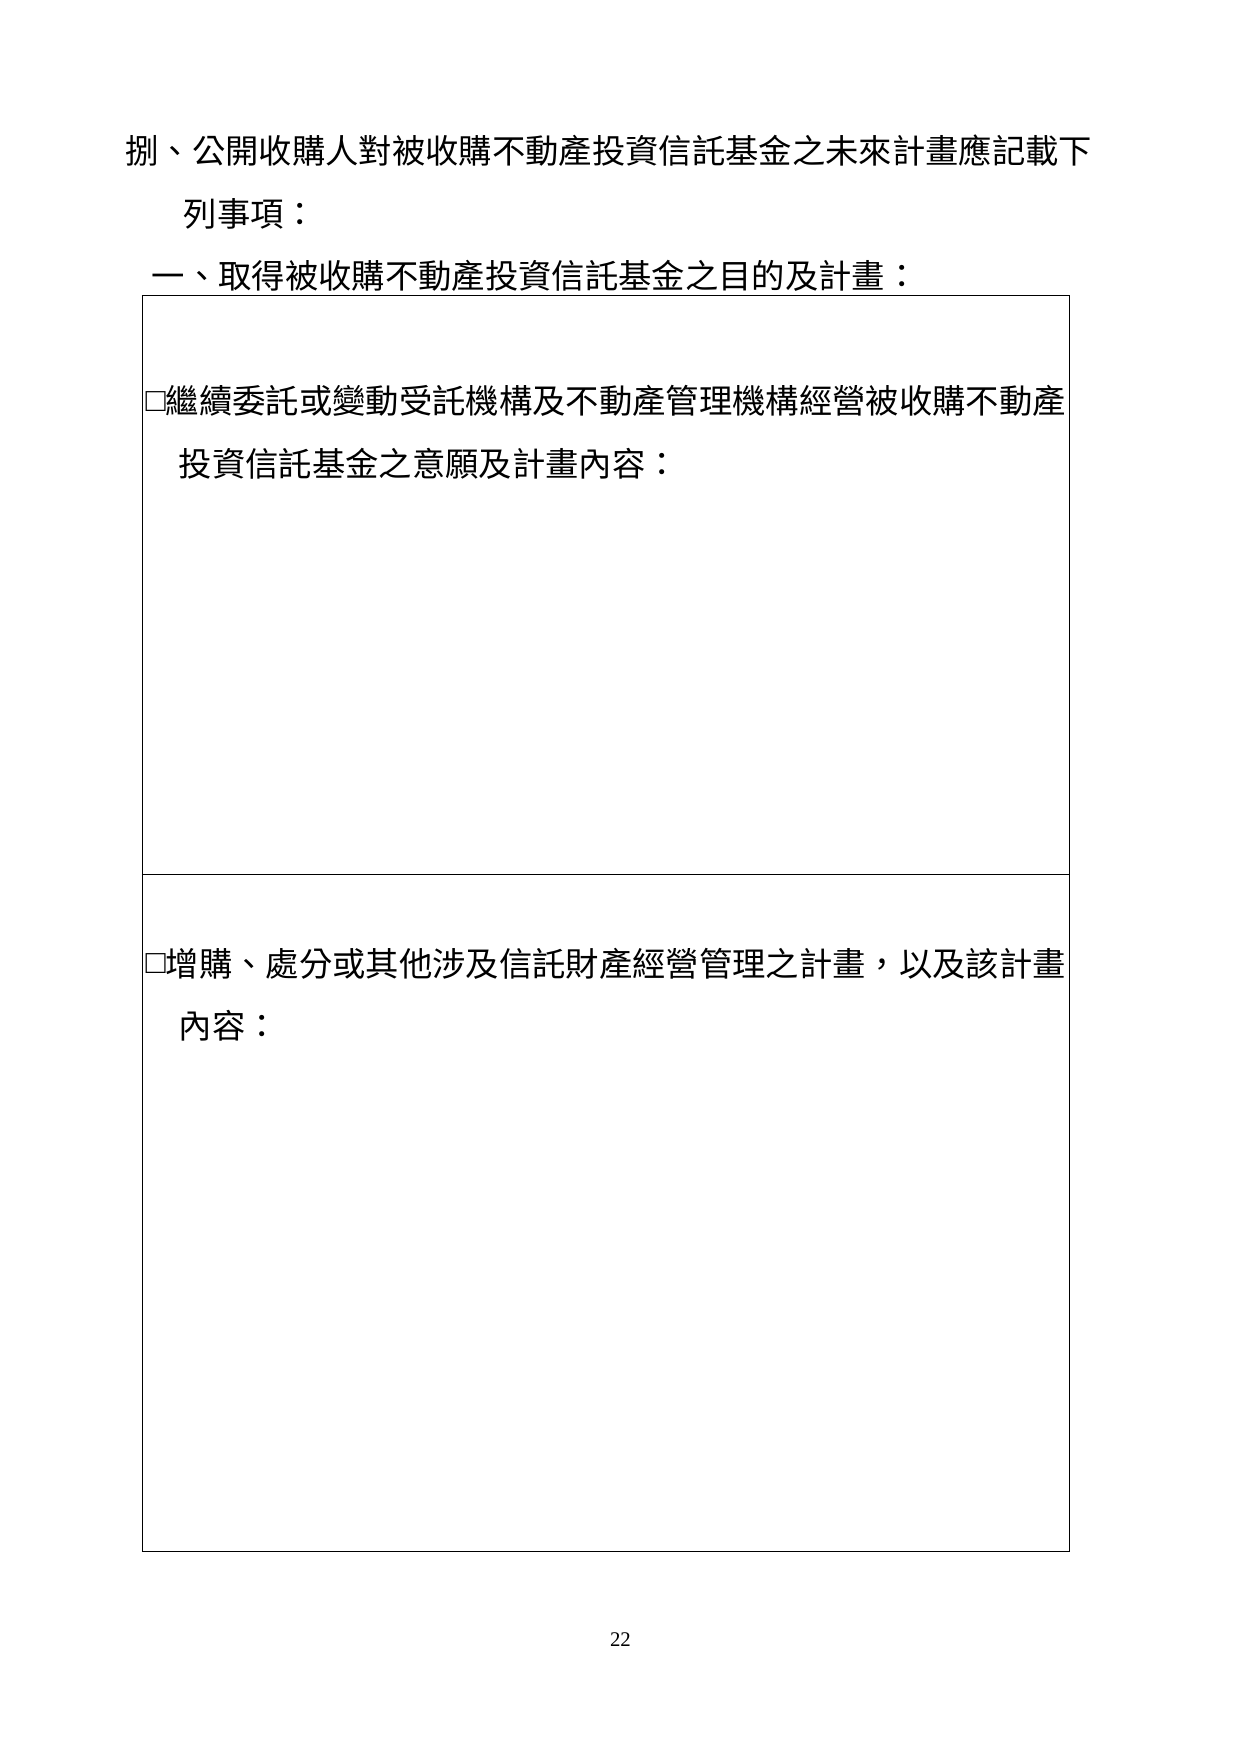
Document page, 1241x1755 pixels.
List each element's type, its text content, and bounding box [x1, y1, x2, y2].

text 一、取得被收購不動產投資信託基金之目的及計畫： [118, 233, 1122, 295]
table_header □繼續委託或變動受託機構及不動產管理機構經營被收購不動產投資信託基金之意願及計畫內容： [143, 296, 1069, 874]
table_cell □增購、處分或其他涉及信託財產經營管理之計畫，以及該計畫內容： [143, 875, 1069, 1551]
text 捌、公開收購人對被收購不動產投資信託基金之未來計畫應記載下列事項： [118, 108, 1122, 233]
